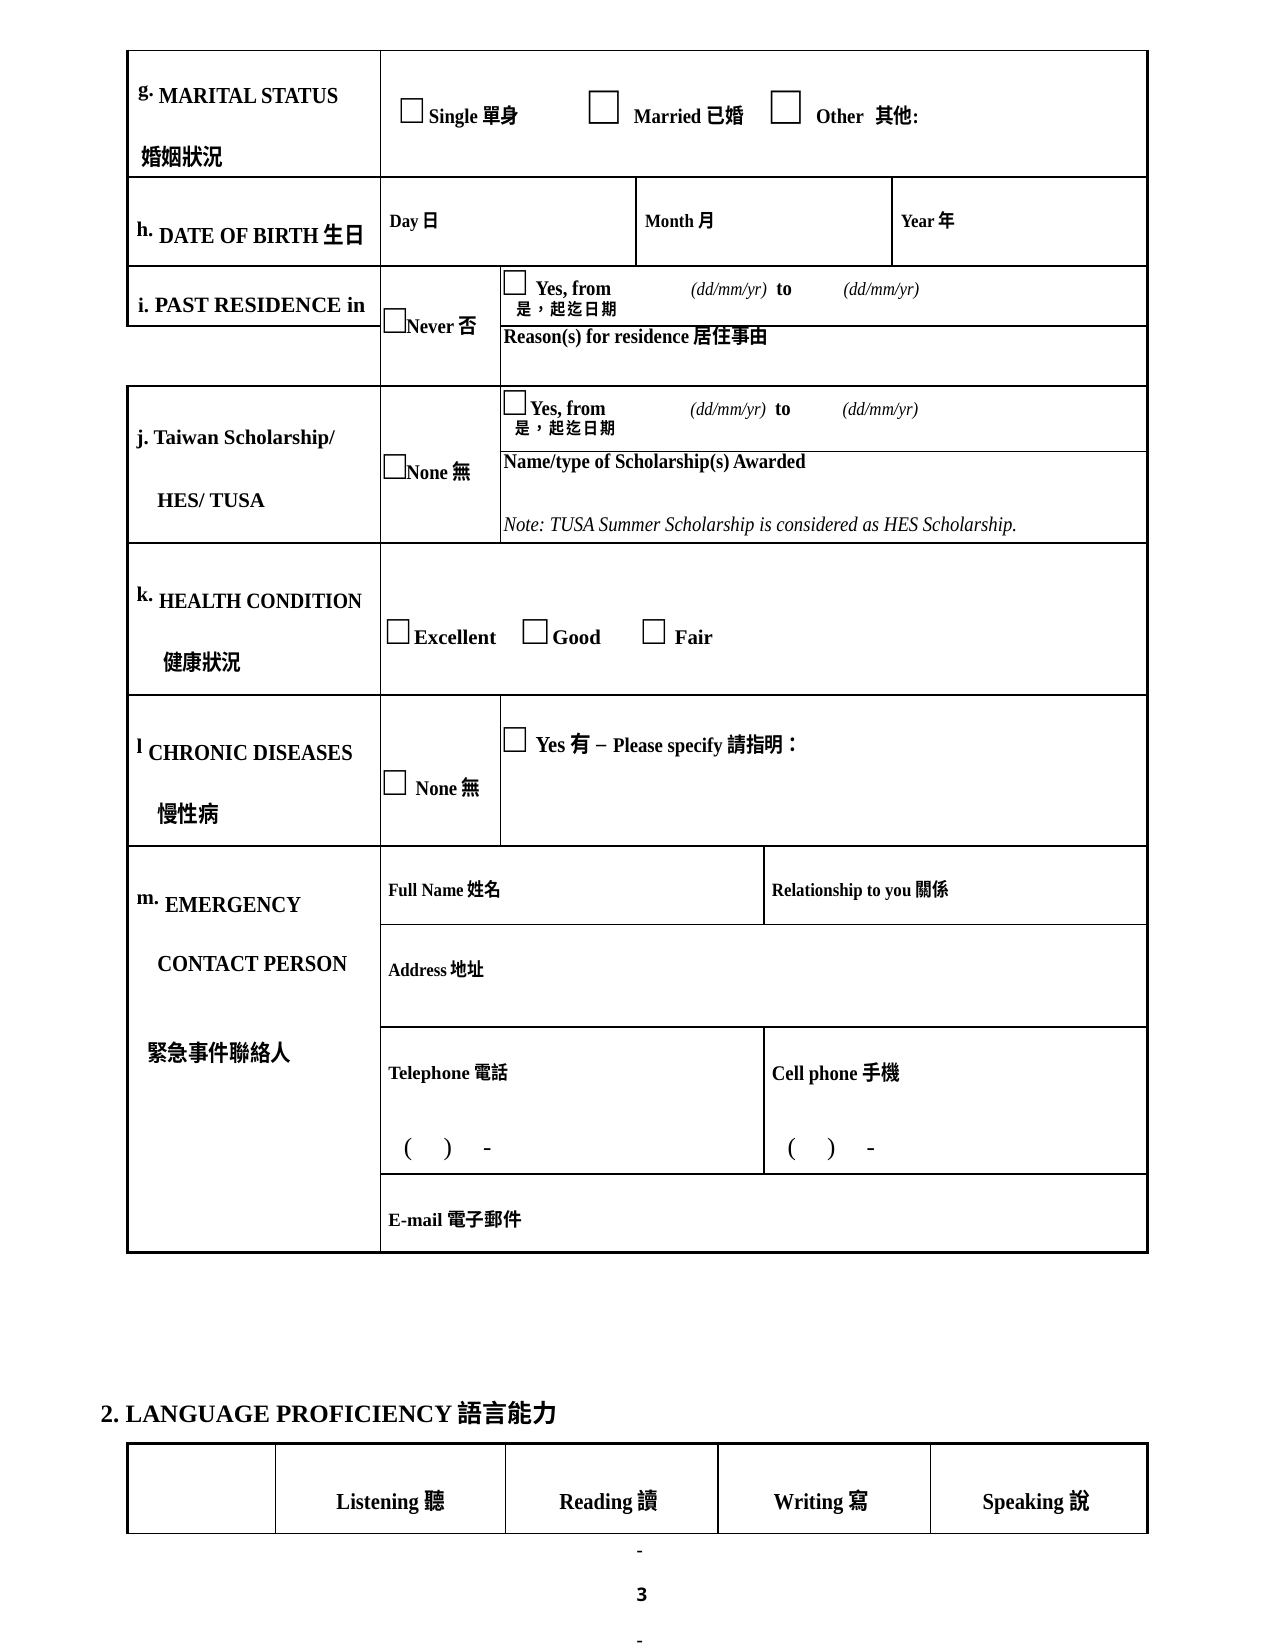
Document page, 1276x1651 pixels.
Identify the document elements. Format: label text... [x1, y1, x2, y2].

table_cell □None無 [381, 387, 500, 542]
table_cell g. MARITAL STATUS 婚姻狀況 [129, 51, 380, 176]
table_cell E-mail 電子郵件 [381, 1175, 1146, 1251]
table_cell Relationship to you 關係 [765, 847, 1146, 924]
table_cell □ Yes, from (dd/mm/yr) to (dd/mm/yr) 是，起迄日期 [501, 387, 1146, 451]
table_cell □ Yes有 – Please specify請指明： [501, 696, 1146, 845]
table_cell Month 月 [637, 178, 891, 265]
table_cell j. Taiwan Scholarship/ HES/ TUSA Scholarship Award History臺灣獎學金/華語文獎學金受獎紀錄 [129, 387, 380, 542]
table_cell □ Excellent □ Good □ Fair [381, 544, 1146, 694]
table_cell □ Yes, from (dd/mm/yr) to (dd/mm/yr) 是，起迄日期 [501, 267, 1146, 325]
table_cell Full Name姓名 [381, 847, 763, 924]
table_cell □ None無 [381, 696, 500, 845]
table_header Reading 讀 [506, 1445, 717, 1532]
table_cell Address地址 [381, 925, 1146, 1026]
table_header Listening 聽 [276, 1445, 505, 1532]
table_header Writing 寫 [719, 1445, 930, 1532]
table_header Speaking 說 [931, 1445, 1146, 1532]
table_cell □Never否 [381, 267, 500, 385]
table_cell i. PAST RESIDENCE in TAIWAN 曾否居住臺灣 [129, 267, 380, 325]
table_cell Day日 [381, 178, 635, 265]
table_header [129, 1445, 275, 1532]
table_cell m. EMERGENCY CONTACT PERSON 緊急事件聯絡人 [129, 847, 380, 1251]
table_cell l CHRONIC DISEASES 慢性病 [129, 696, 380, 845]
table_cell Reason(s) for residence居住事由 [501, 327, 1146, 385]
table_cell Cell phone 手機 ( ) - [765, 1028, 1146, 1173]
table_cell h. DATE OF BIRTH生日 [129, 178, 380, 265]
table_cell Telephone 電話 ( ) - [381, 1028, 763, 1173]
text 2. LANGUAGE PROFICIENCY語言能力 [100, 1396, 1175, 1429]
table_cell □ Single單身 □ Married 已婚 □ Other 其他: [381, 51, 1146, 176]
table_cell k. HEALTH CONDITION 健康狀況 [129, 544, 380, 694]
table_cell Year 年 [893, 178, 1146, 265]
table_cell Name/type of Scholarship(s) Awarded Note: TUSA Summer Scholarship is considered as HES Scholarship. [501, 452, 1146, 542]
